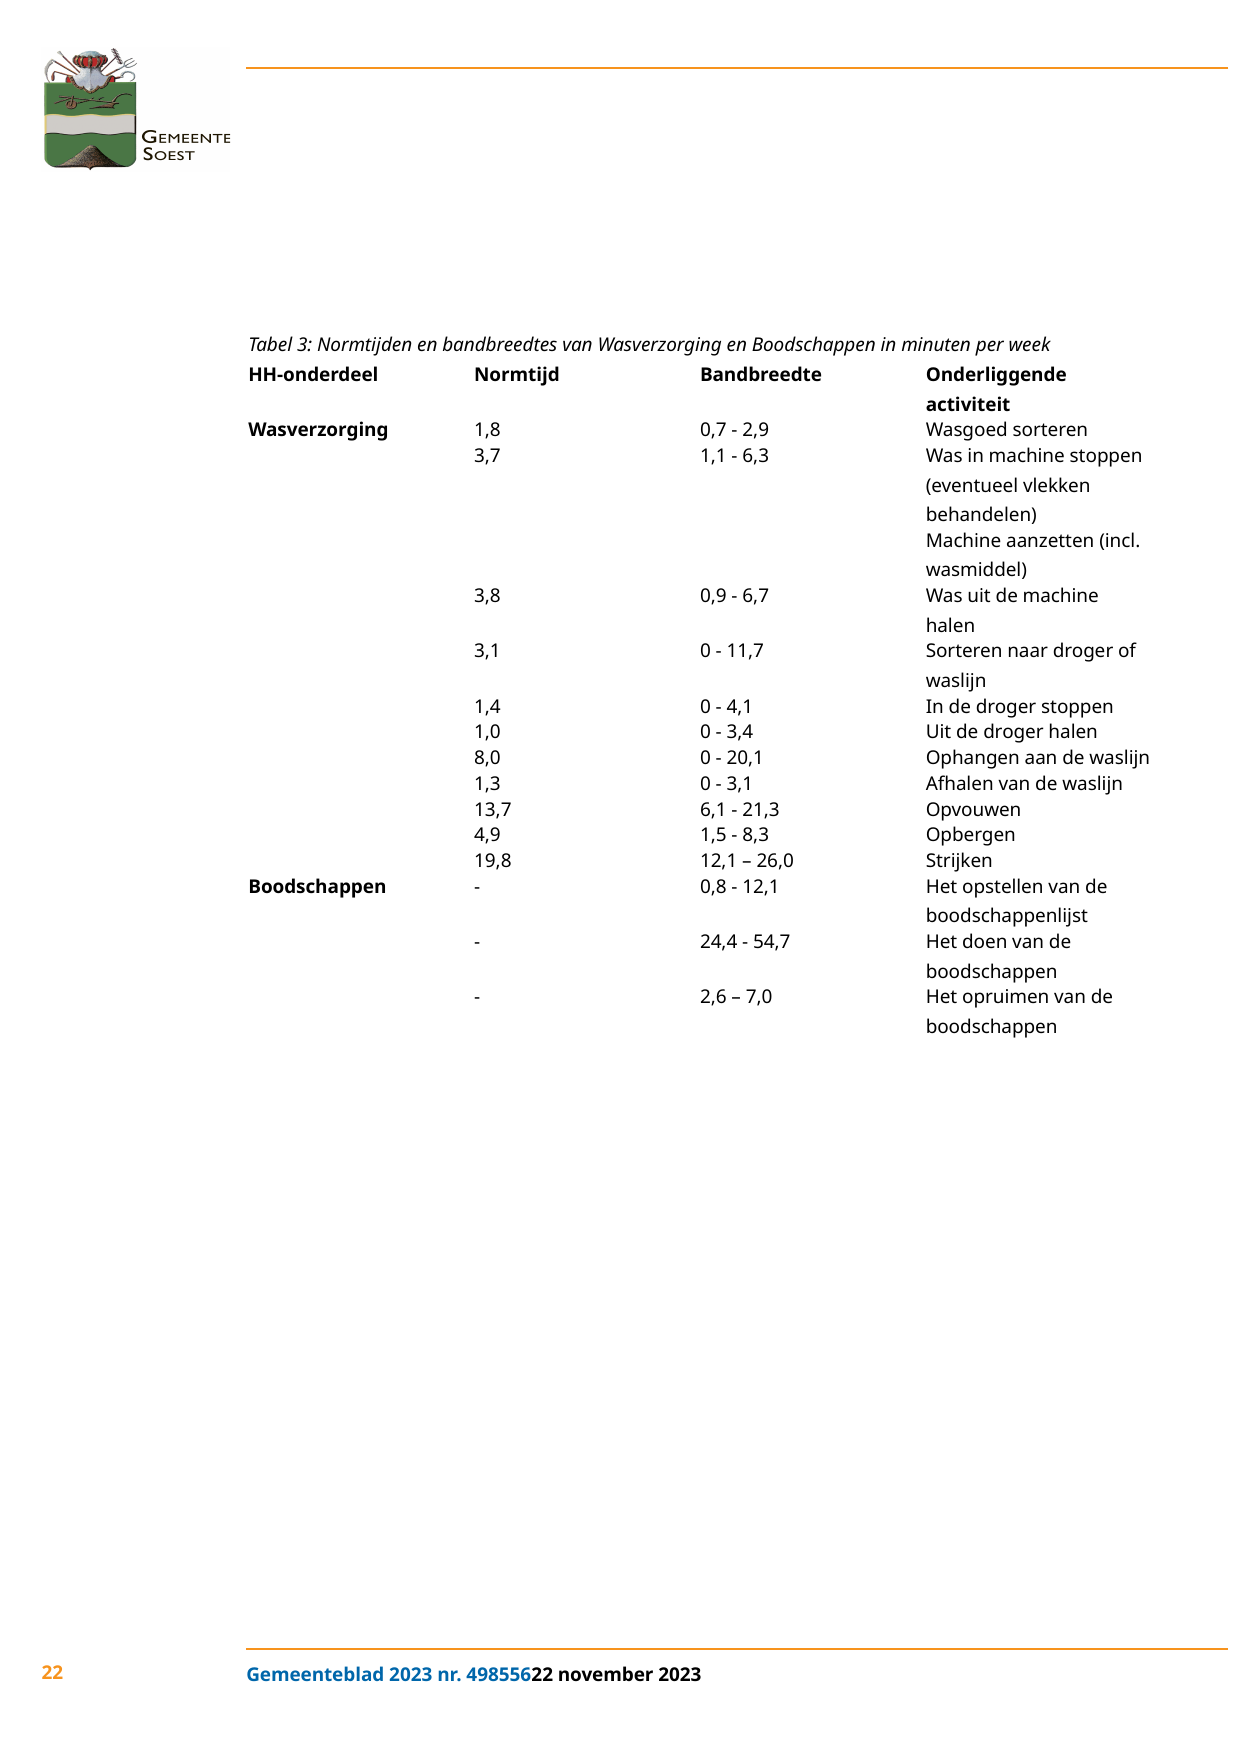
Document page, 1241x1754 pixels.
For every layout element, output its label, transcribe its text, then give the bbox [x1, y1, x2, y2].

table_cell 1,0 [474, 719, 700, 744]
table_cell Was in machine stoppen (eventueel vlekken behandelen) [926, 442, 1152, 527]
table_cell Het doen van de boodschappen [926, 929, 1152, 984]
table_cell Afhalen van de waslijn [926, 770, 1152, 796]
table_cell Het opruimen van de boodschappen [926, 984, 1152, 1039]
table_cell Opvouwen [926, 796, 1152, 822]
table_cell 1,8 [474, 416, 700, 442]
table_cell 0 - 20,1 [700, 745, 926, 770]
table_cell - [474, 984, 700, 1039]
table_header Normtijd [474, 361, 700, 416]
text Tabel 3: Normtijden en bandbreedtes van Wasverzorging en Boodschappen in minuten per week [248, 331, 1152, 357]
table_cell 0 - 3,4 [700, 719, 926, 744]
table_cell 19,8 [474, 848, 700, 873]
table_cell Sorteren naar droger of waslijn [926, 638, 1152, 693]
table_cell 0 - 11,7 [700, 638, 926, 693]
table_cell 3,7 [474, 442, 700, 582]
table_cell Machine aanzetten (incl. wasmiddel) [926, 527, 1152, 582]
table_cell 24,4 - 54,7 [700, 929, 926, 984]
table_cell 8,0 [474, 745, 700, 770]
table_cell 0,8 - 12,1 [700, 873, 926, 928]
table_header HH-onderdeel [248, 361, 474, 416]
table_cell - [474, 929, 700, 984]
table_cell 4,9 [474, 822, 700, 847]
table_header Onderliggende activiteit [926, 361, 1152, 416]
table_cell 3,1 [474, 638, 700, 693]
table_cell 1,1 - 6,3 [700, 442, 926, 582]
table_cell 0,7 - 2,9 [700, 416, 926, 442]
table_cell 3,8 [474, 583, 700, 638]
table_cell 1,3 [474, 770, 700, 796]
picture [41, 47, 231, 172]
table_cell Uit de droger halen [926, 719, 1152, 744]
table_cell 1,5 - 8,3 [700, 822, 926, 847]
table_cell Boodschappen [248, 873, 474, 1039]
table_cell Ophangen aan de waslijn [926, 745, 1152, 770]
table_cell 0 - 4,1 [700, 693, 926, 719]
table_cell 12,1 – 26,0 [700, 848, 926, 873]
table_cell - [474, 873, 700, 928]
table_cell Het opstellen van de boodschappenlijst [926, 873, 1152, 928]
table_cell 6,1 - 21,3 [700, 796, 926, 822]
table_cell 2,6 – 7,0 [700, 984, 926, 1039]
table_cell Wasgoed sorteren [926, 416, 1152, 442]
table_cell 0,9 - 6,7 [700, 583, 926, 638]
table_cell In de droger stoppen [926, 693, 1152, 719]
table_cell Was uit de machine halen [926, 583, 1152, 638]
table_cell 13,7 [474, 796, 700, 822]
table_cell Wasverzorging [248, 416, 474, 873]
table_header Bandbreedte [700, 361, 926, 416]
table_cell 0 - 3,1 [700, 770, 926, 796]
table_cell Opbergen [926, 822, 1152, 847]
table_cell Strijken [926, 848, 1152, 873]
table_cell 1,4 [474, 693, 700, 719]
